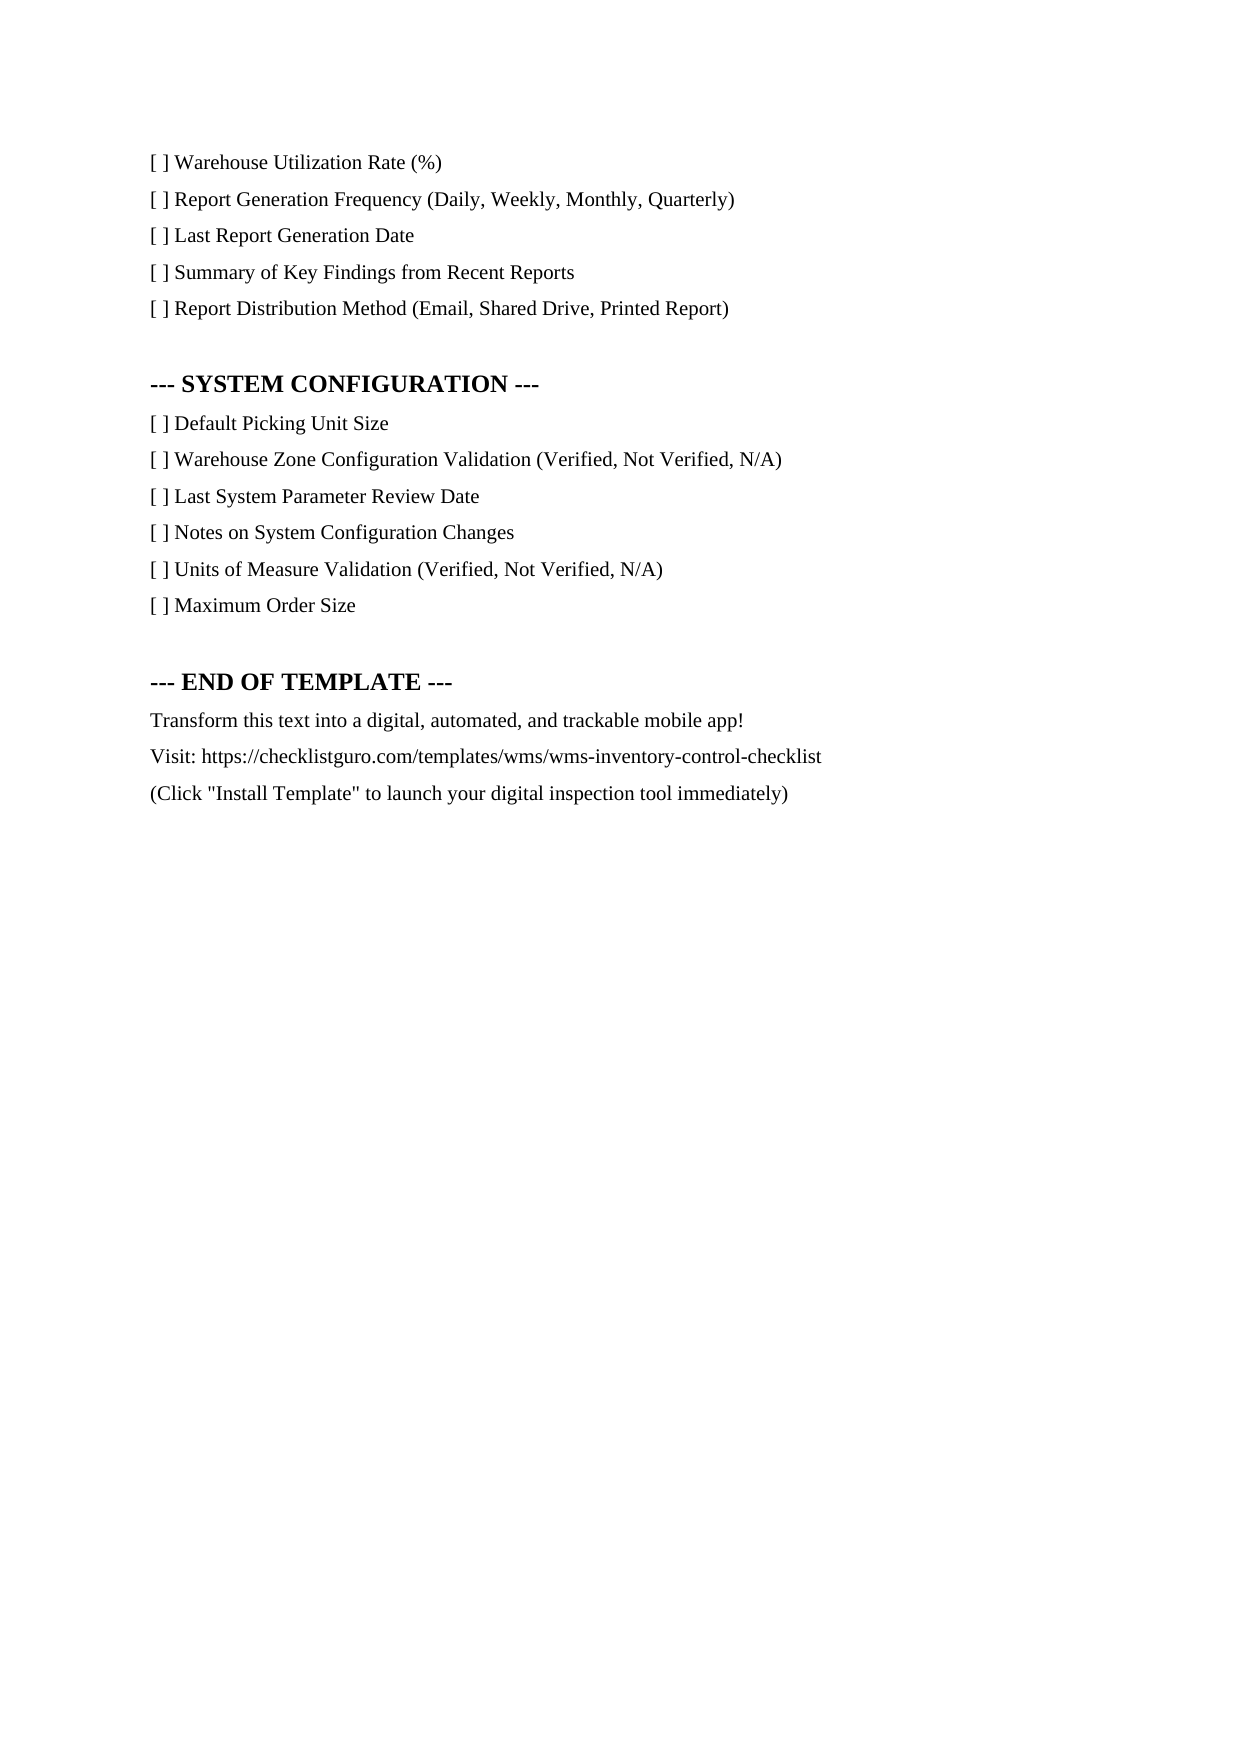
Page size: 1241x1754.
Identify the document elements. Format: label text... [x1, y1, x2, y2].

text --- END OF TEMPLATE --- [150, 667, 1090, 695]
text [ ] Warehouse Utilization Rate (%) [150, 150, 1090, 174]
text --- SYSTEM CONFIGURATION --- [150, 369, 1090, 398]
text Transform this text into a digital, automated, and trackable mobile app! [150, 708, 1090, 732]
text [ ] Last System Parameter Review Date [150, 484, 1090, 508]
text (Click "Install Template" to launch your digital inspection tool immediately) [150, 781, 1090, 805]
text [ ] Last Report Generation Date [150, 223, 1090, 247]
text [ ] Warehouse Zone Configuration Validation (Verified, Not Verified, N/A) [150, 447, 1090, 471]
text [ ] Report Distribution Method (Email, Shared Drive, Printed Report) [150, 296, 1090, 320]
text [ ] Notes on System Configuration Changes [150, 520, 1090, 544]
text [ ] Units of Measure Validation (Verified, Not Verified, N/A) [150, 557, 1090, 581]
text [ ] Maximum Order Size [150, 593, 1090, 617]
text [ ] Default Picking Unit Size [150, 411, 1090, 435]
text Visit: https://checklistguro.com/templates/wms/wms-inventory-control-checklist [150, 744, 1090, 768]
text [ ] Summary of Key Findings from Recent Reports [150, 260, 1090, 284]
text [ ] Report Generation Frequency (Daily, Weekly, Monthly, Quarterly) [150, 187, 1090, 211]
